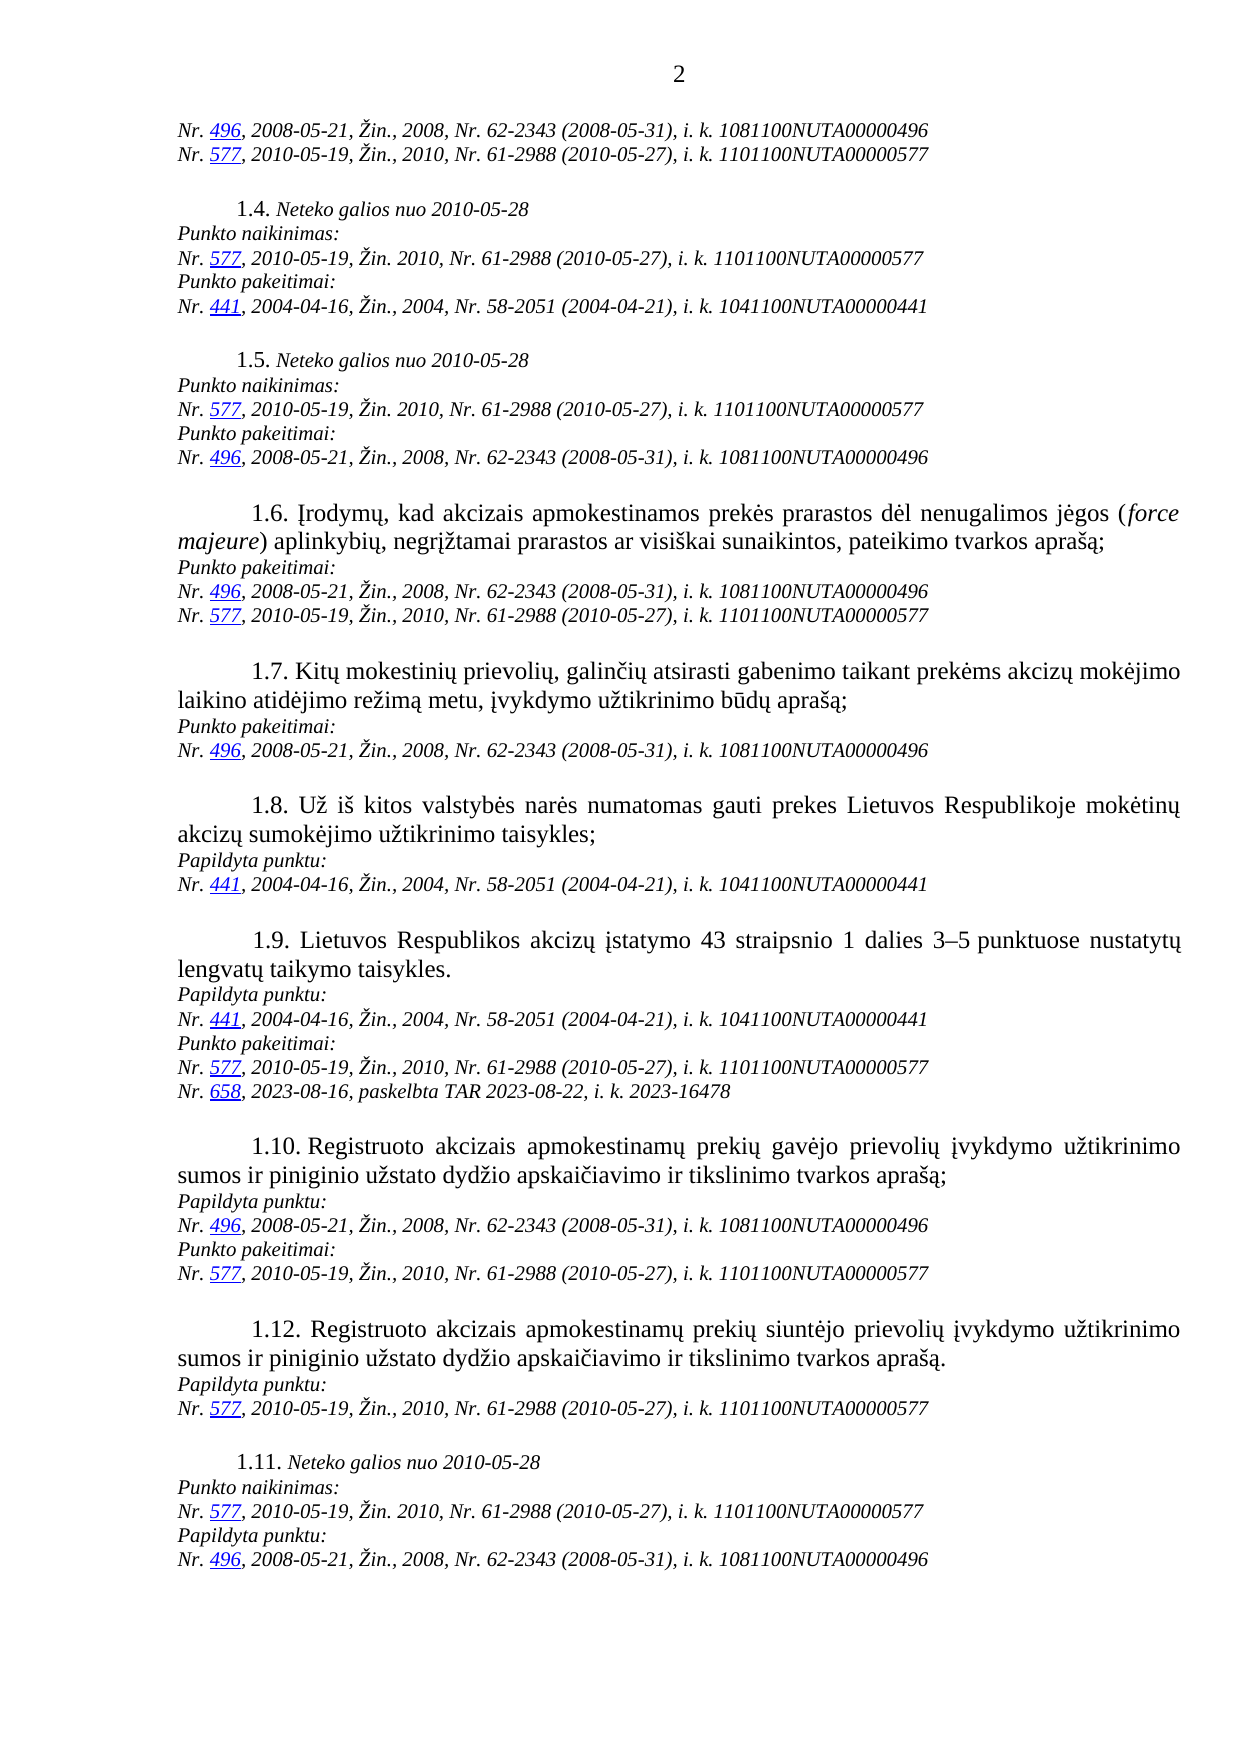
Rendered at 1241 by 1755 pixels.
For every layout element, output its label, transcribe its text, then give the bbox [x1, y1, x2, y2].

text Nr. 496, 2008-05-21, Žin., 2008, Nr. 62-2343 (2008-05-31), i. k. 1081100NUTA00000496 [177, 738, 1181, 762]
text Punkto pakeitimai: [177, 714, 1181, 738]
text Papildyta punktu: [177, 1371, 1181, 1396]
text 1.5. Neteko galios nuo 2010-05-28 [177, 346, 1181, 373]
text Nr. 496, 2008-05-21, Žin., 2008, Nr. 62-2343 (2008-05-31), i. k. 1081100NUTA00000496 [177, 118, 1181, 142]
text Punkto naikinimas: [177, 1475, 1181, 1499]
text Nr. 577, 2010-05-19, Žin. 2010, Nr. 61-2988 (2010-05-27), i. k. 1101100NUTA00000577 [177, 245, 1181, 269]
text Nr. 658, 2023-08-16, paskelbta TAR 2023-08-22, i. k. 2023-16478 [177, 1079, 1181, 1103]
text 1.6. Įrodymų, kad akcizais apmokestinamos prekės prarastos dėl nenugalimos jėgos (force majeure) aplinkybių, negrįžtamai prarastos ar visiškai sunaikintos, pateikimo tvarkos aprašą; [177, 498, 1181, 555]
text Nr. 496, 2008-05-21, Žin., 2008, Nr. 62-2343 (2008-05-31), i. k. 1081100NUTA00000496 [177, 1213, 1181, 1237]
text Punkto pakeitimai: [177, 269, 1181, 293]
text Punkto pakeitimai: [177, 1237, 1181, 1261]
text Nr. 577, 2010-05-19, Žin., 2010, Nr. 61-2988 (2010-05-27), i. k. 1101100NUTA00000577 [177, 142, 1181, 166]
text Papildyta punktu: [177, 848, 1181, 872]
text 1.8. Už iš kitos valstybės narės numatomas gauti prekes Lietuvos Respublikoje mokėtinų akcizų sumokėjimo užtikrinimo taisykles; [177, 791, 1181, 848]
text Nr. 577, 2010-05-19, Žin., 2010, Nr. 61-2988 (2010-05-27), i. k. 1101100NUTA00000577 [177, 1396, 1181, 1419]
text Nr. 577, 2010-05-19, Žin. 2010, Nr. 61-2988 (2010-05-27), i. k. 1101100NUTA00000577 [177, 397, 1181, 421]
text Nr. 441, 2004-04-16, Žin., 2004, Nr. 58-2051 (2004-04-21), i. k. 1041100NUTA00000441 [177, 872, 1181, 896]
text Punkto pakeitimai: [177, 1031, 1181, 1054]
text 1.11. Neteko galios nuo 2010-05-28 [177, 1448, 1181, 1475]
text Nr. 441, 2004-04-16, Žin., 2004, Nr. 58-2051 (2004-04-21), i. k. 1041100NUTA00000441 [177, 1006, 1181, 1031]
text Nr. 577, 2010-05-19, Žin. 2010, Nr. 61-2988 (2010-05-27), i. k. 1101100NUTA00000577 [177, 1499, 1181, 1523]
text 1.10. Registruoto akcizais apmokestinamų prekių gavėjo prievolių įvykdymo užtikrinimo sumos ir piniginio užstato dydžio apskaičiavimo ir tikslinimo tvarkos aprašą; [177, 1131, 1181, 1189]
text Nr. 577, 2010-05-19, Žin., 2010, Nr. 61-2988 (2010-05-27), i. k. 1101100NUTA00000577 [177, 1261, 1181, 1285]
text Nr. 496, 2008-05-21, Žin., 2008, Nr. 62-2343 (2008-05-31), i. k. 1081100NUTA00000496 [177, 445, 1181, 469]
text Papildyta punktu: [177, 982, 1181, 1006]
text 1.12. Registruoto akcizais apmokestinamų prekių siuntėjo prievolių įvykdymo užtikrinimo sumos ir piniginio užstato dydžio apskaičiavimo ir tikslinimo tvarkos aprašą. [177, 1314, 1181, 1371]
text Punkto pakeitimai: [177, 555, 1181, 579]
text Punkto pakeitimai: [177, 421, 1181, 445]
text Nr. 577, 2010-05-19, Žin., 2010, Nr. 61-2988 (2010-05-27), i. k. 1101100NUTA00000577 [177, 1054, 1181, 1079]
text Papildyta punktu: [177, 1189, 1181, 1213]
text Nr. 496, 2008-05-21, Žin., 2008, Nr. 62-2343 (2008-05-31), i. k. 1081100NUTA00000496 [177, 1547, 1181, 1571]
text 1.9. Lietuvos Respublikos akcizų įstatymo 43 straipsnio 1 dalies 3–5 punktuose nustatytų lengvatų taikymo taisykles. [177, 925, 1181, 982]
text 1.4. Neteko galios nuo 2010-05-28 [177, 195, 1181, 221]
text 1.7. Kitų mokestinių prievolių, galinčių atsirasti gabenimo taikant prekėms akcizų mokėjimo laikino atidėjimo režimą metu, įvykdymo užtikrinimo būdų aprašą; [177, 656, 1181, 714]
text Punkto naikinimas: [177, 373, 1181, 397]
text Nr. 496, 2008-05-21, Žin., 2008, Nr. 62-2343 (2008-05-31), i. k. 1081100NUTA00000496 [177, 579, 1181, 603]
text Punkto naikinimas: [177, 221, 1181, 245]
text Nr. 577, 2010-05-19, Žin., 2010, Nr. 61-2988 (2010-05-27), i. k. 1101100NUTA00000577 [177, 603, 1181, 627]
text Nr. 441, 2004-04-16, Žin., 2004, Nr. 58-2051 (2004-04-21), i. k. 1041100NUTA00000441 [177, 293, 1181, 318]
text Papildyta punktu: [177, 1523, 1181, 1547]
